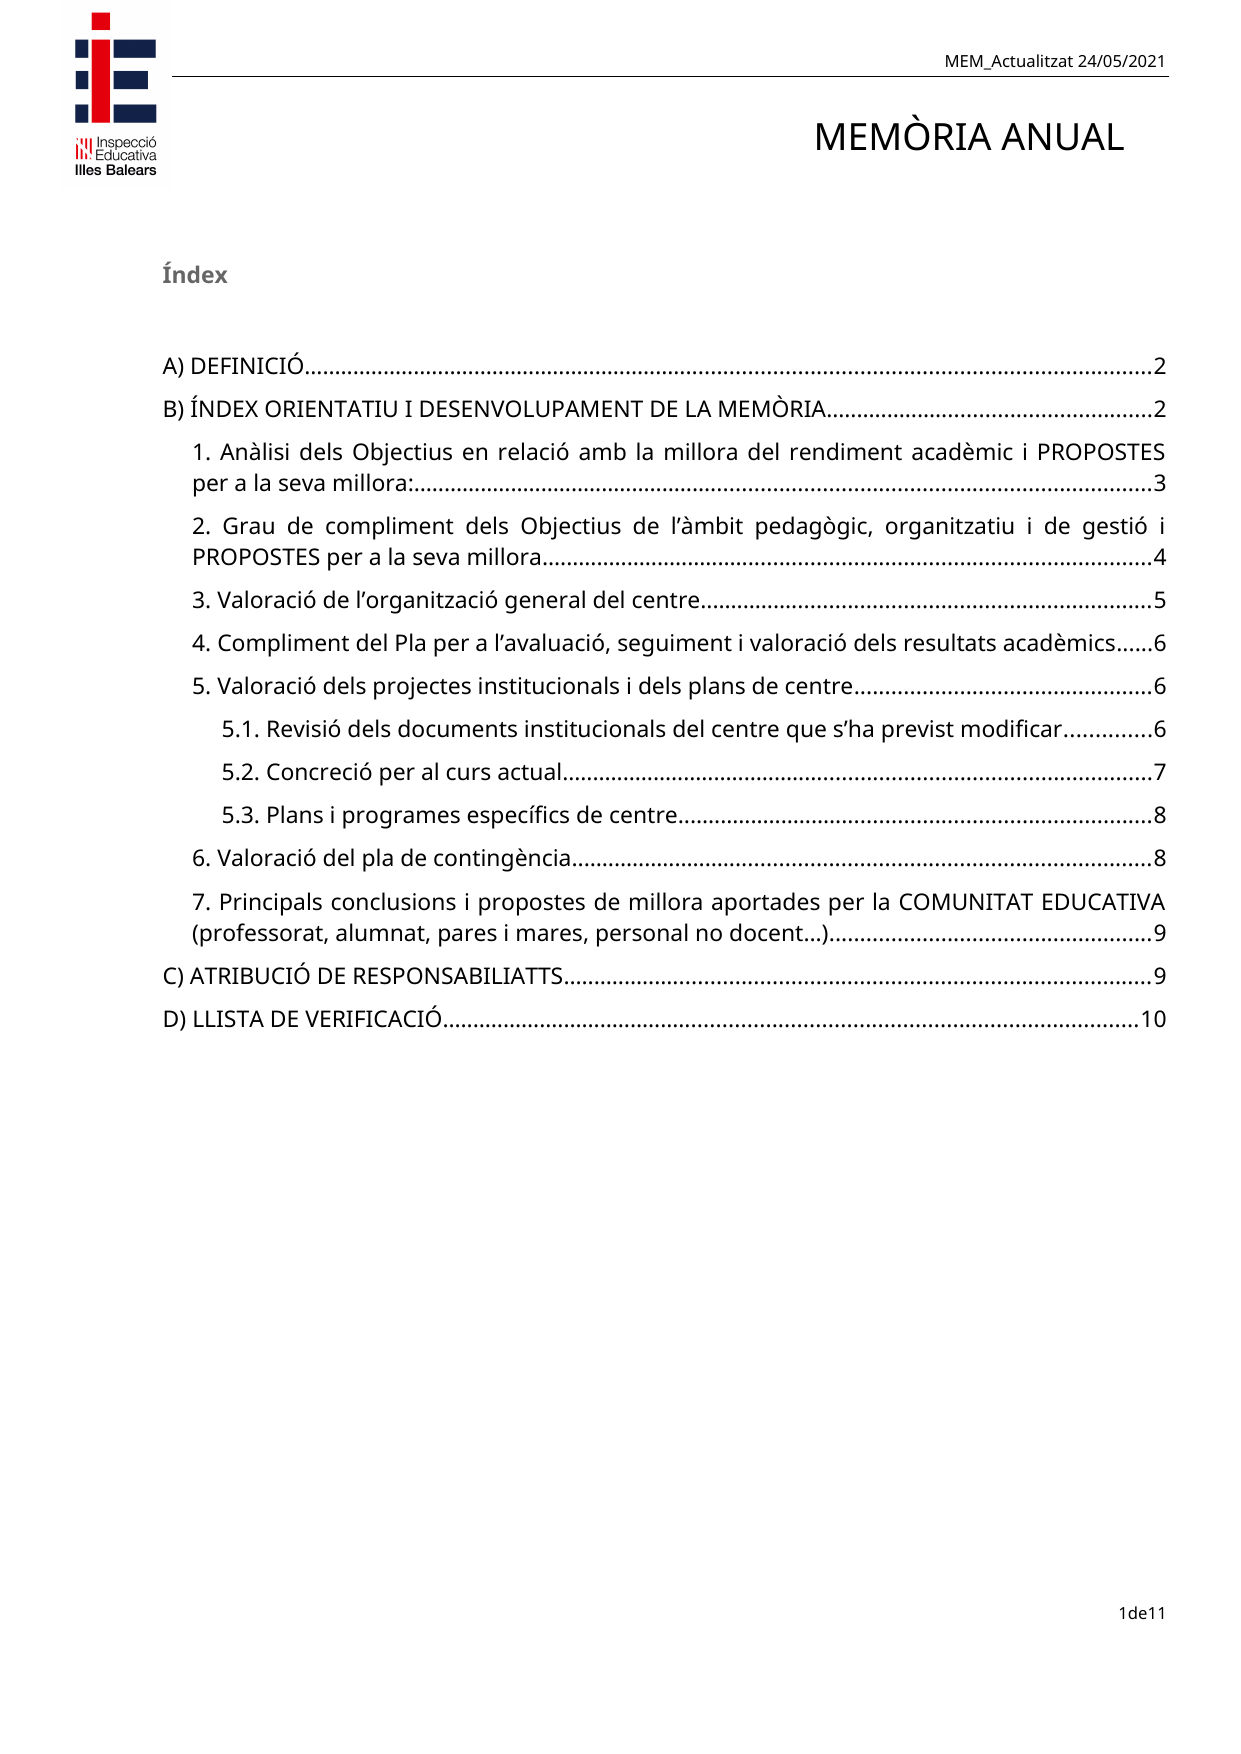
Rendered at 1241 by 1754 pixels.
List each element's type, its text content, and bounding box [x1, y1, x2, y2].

text 3. Valoració de l’organització general del centre 5 [192, 584, 1166, 616]
text 5.1. Revisió dels documents institucionals del centre que s’ha previst modificar 6 [221, 713, 1166, 744]
text 1. Anàlisi dels Objectius en relació amb la millora del rendiment acadèmic i PROPOSTES per a la seva millora: 3 [192, 436, 1166, 498]
text A) DEFINICIÓ 2 [162, 350, 1166, 381]
text MEMÒRIA ANUAL [173, 110, 1166, 161]
text C) ATRIBUCIÓ DE RESPONSABILIATTS 9 [162, 960, 1166, 991]
picture [60, 0, 173, 189]
text D) LLISTA DE VERIFICACIÓ 10 [162, 1003, 1166, 1034]
text 5.2. Concreció per al curs actual 7 [221, 756, 1166, 788]
text 5. Valoració dels projectes institucionals i dels plans de centre 6 [192, 670, 1166, 702]
text 5.3. Plans i programes específics de centre 8 [221, 799, 1166, 831]
text B) ÍNDEX ORIENTATIU I DESENVOLUPAMENT DE LA MEMÒRIA 2 [162, 393, 1166, 424]
text Índex [162, 259, 1166, 291]
text 7. Principals conclusions i propostes de millora aportades per la COMUNITAT EDUCATIVA (professorat, alumnat, pares i mares, personal no docent…). 9 [192, 885, 1166, 948]
text 4. Compliment del Pla per a l’avaluació, seguiment i valoració dels resultats acadèmics 6 [192, 627, 1166, 658]
text 6. Valoració del pla de contingència 8 [192, 842, 1166, 874]
text 2. Grau de compliment dels Objectius de l’àmbit pedagògic, organitzatiu i de gestió i PROPOSTES per a la seva millora 4 [192, 510, 1166, 572]
